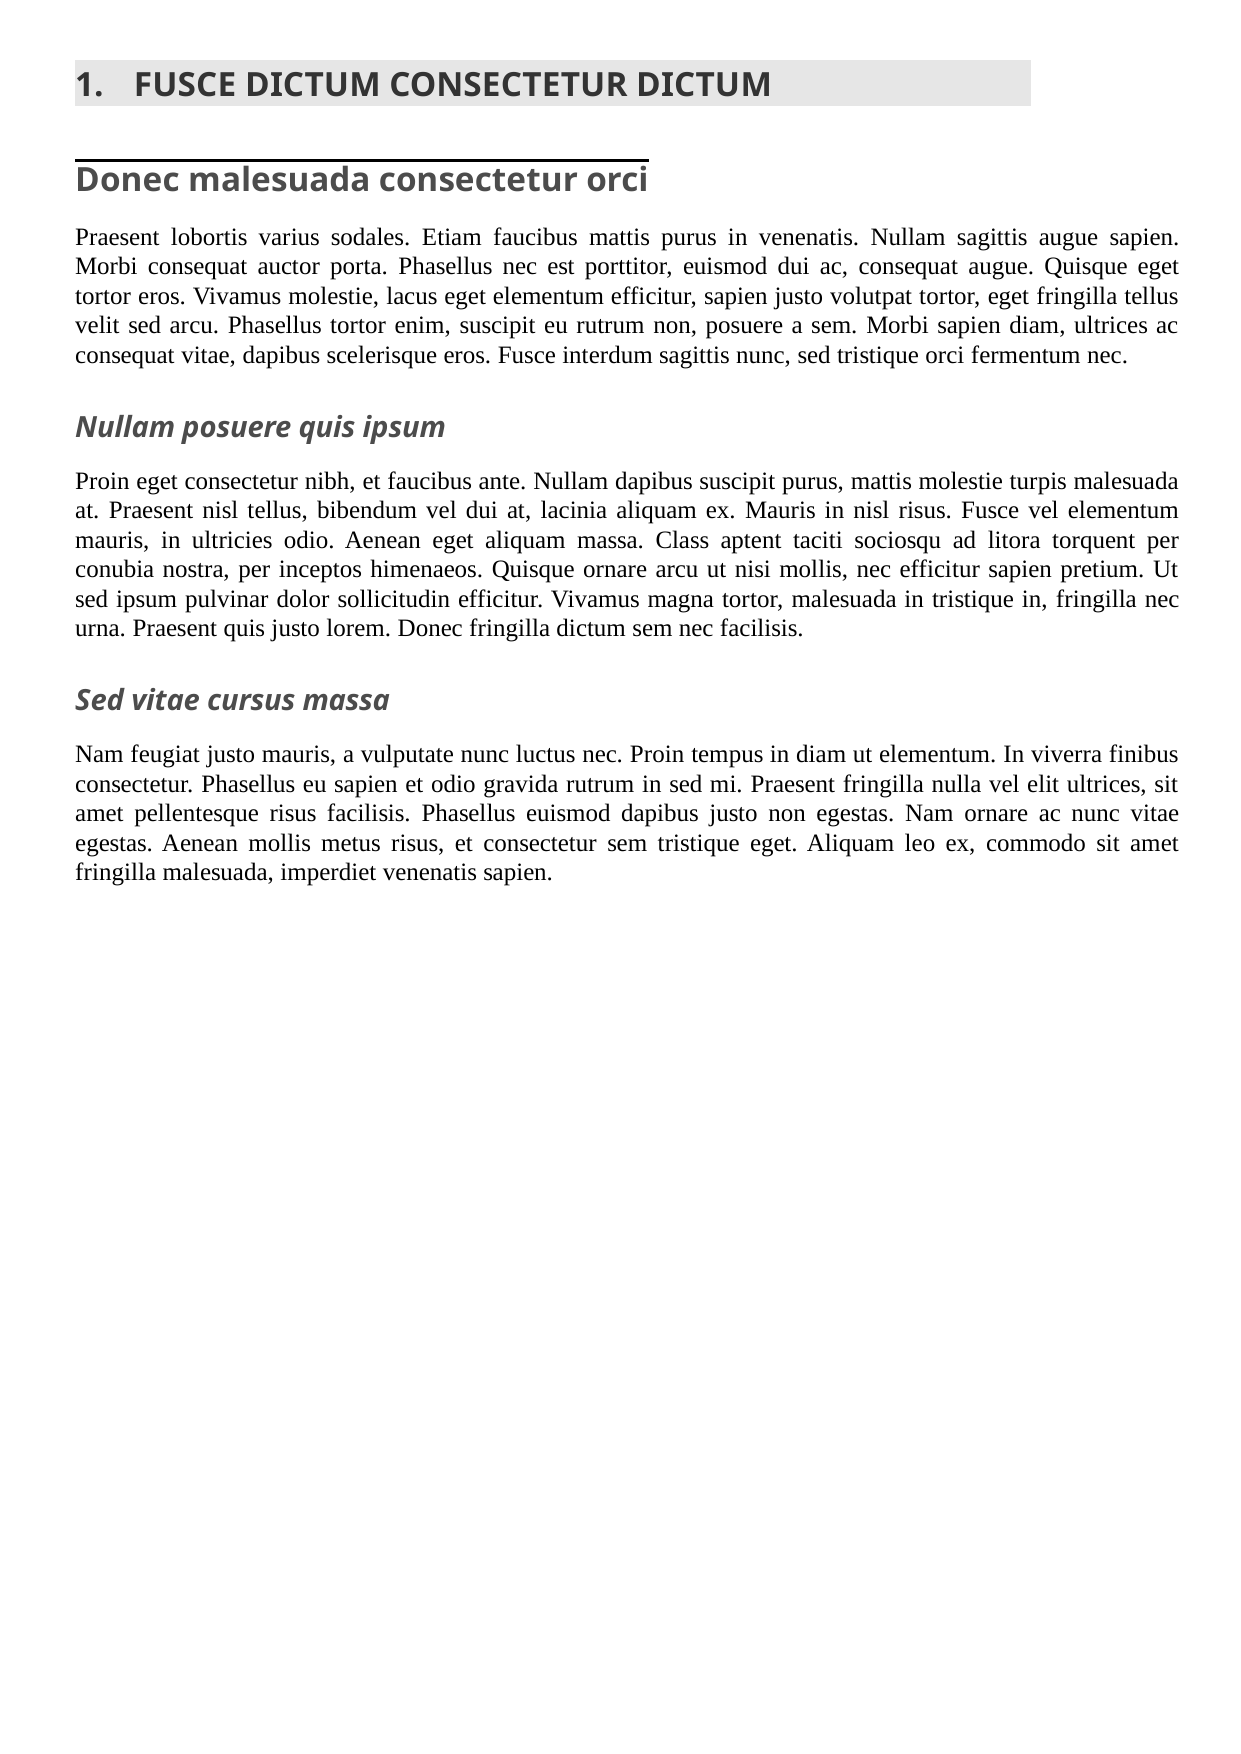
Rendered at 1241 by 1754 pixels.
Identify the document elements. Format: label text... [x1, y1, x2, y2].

text Praesent lobortis varius sodales. Etiam faucibus mattis purus in venenatis. Nullam sagittis augue sapien. Morbi consequat auctor porta. Phasellus nec est porttitor, euismod dui ac, consequat augue. Quisque eget tortor eros. Vivamus molestie, lacus eget elementum efficitur, sapien justo volutpat tortor, eget fringilla tellus velit sed arcu. Phasellus tortor enim, suscipit eu rutrum non, posuere a sem. Morbi sapien diam, ultrices ac consequat vitae, dapibus scelerisque eros. Fusce interdum sagittis nunc, sed tristique orci fermentum nec. [75, 223, 1181, 368]
subtitle Sed vitae cursus massa [75, 679, 1181, 719]
subtitle Nullam posuere quis ipsum [75, 406, 1181, 446]
subtitle Donec malesuada consectetur orci [75, 156, 1181, 202]
text Nam feugiat justo mauris, a vulputate nunc luctus nec. Proin tempus in diam ut elementum. In viverra finibus consectetur. Phasellus eu sapien et odio gravida rutrum in sed mi. Praesent fringilla nulla vel elit ultrices, sit amet pellentesque risus facilisis. Phasellus euismod dapibus justo non egestas. Nam ornare ac nunc vitae egestas. Aenean mollis metus risus, et consectetur sem tristique eget. Aliquam leo ex, commodo sit amet fringilla malesuada, imperdiet venenatis sapien. [75, 740, 1181, 886]
subtitle Fusce dictum consectetur dictum [75, 60, 1031, 106]
text Proin eget consectetur nibh, et faucibus ante. Nullam dapibus suscipit purus, mattis molestie turpis malesuada at. Praesent nisl tellus, bibendum vel dui at, lacinia aliquam ex. Mauris in nisl risus. Fusce vel elementum mauris, in ultricies odio. Aenean eget aliquam massa. Class aptent taciti sociosqu ad litora torquent per conubia nostra, per inceptos himenaeos. Quisque ornare arcu ut nisi mollis, nec efficitur sapien pretium. Ut sed ipsum pulvinar dolor sollicitudin efficitur. Vivamus magna tortor, malesuada in tristique in, fringilla nec urna. Praesent quis justo lorem. Donec fringilla dictum sem nec facilisis. [75, 467, 1181, 642]
